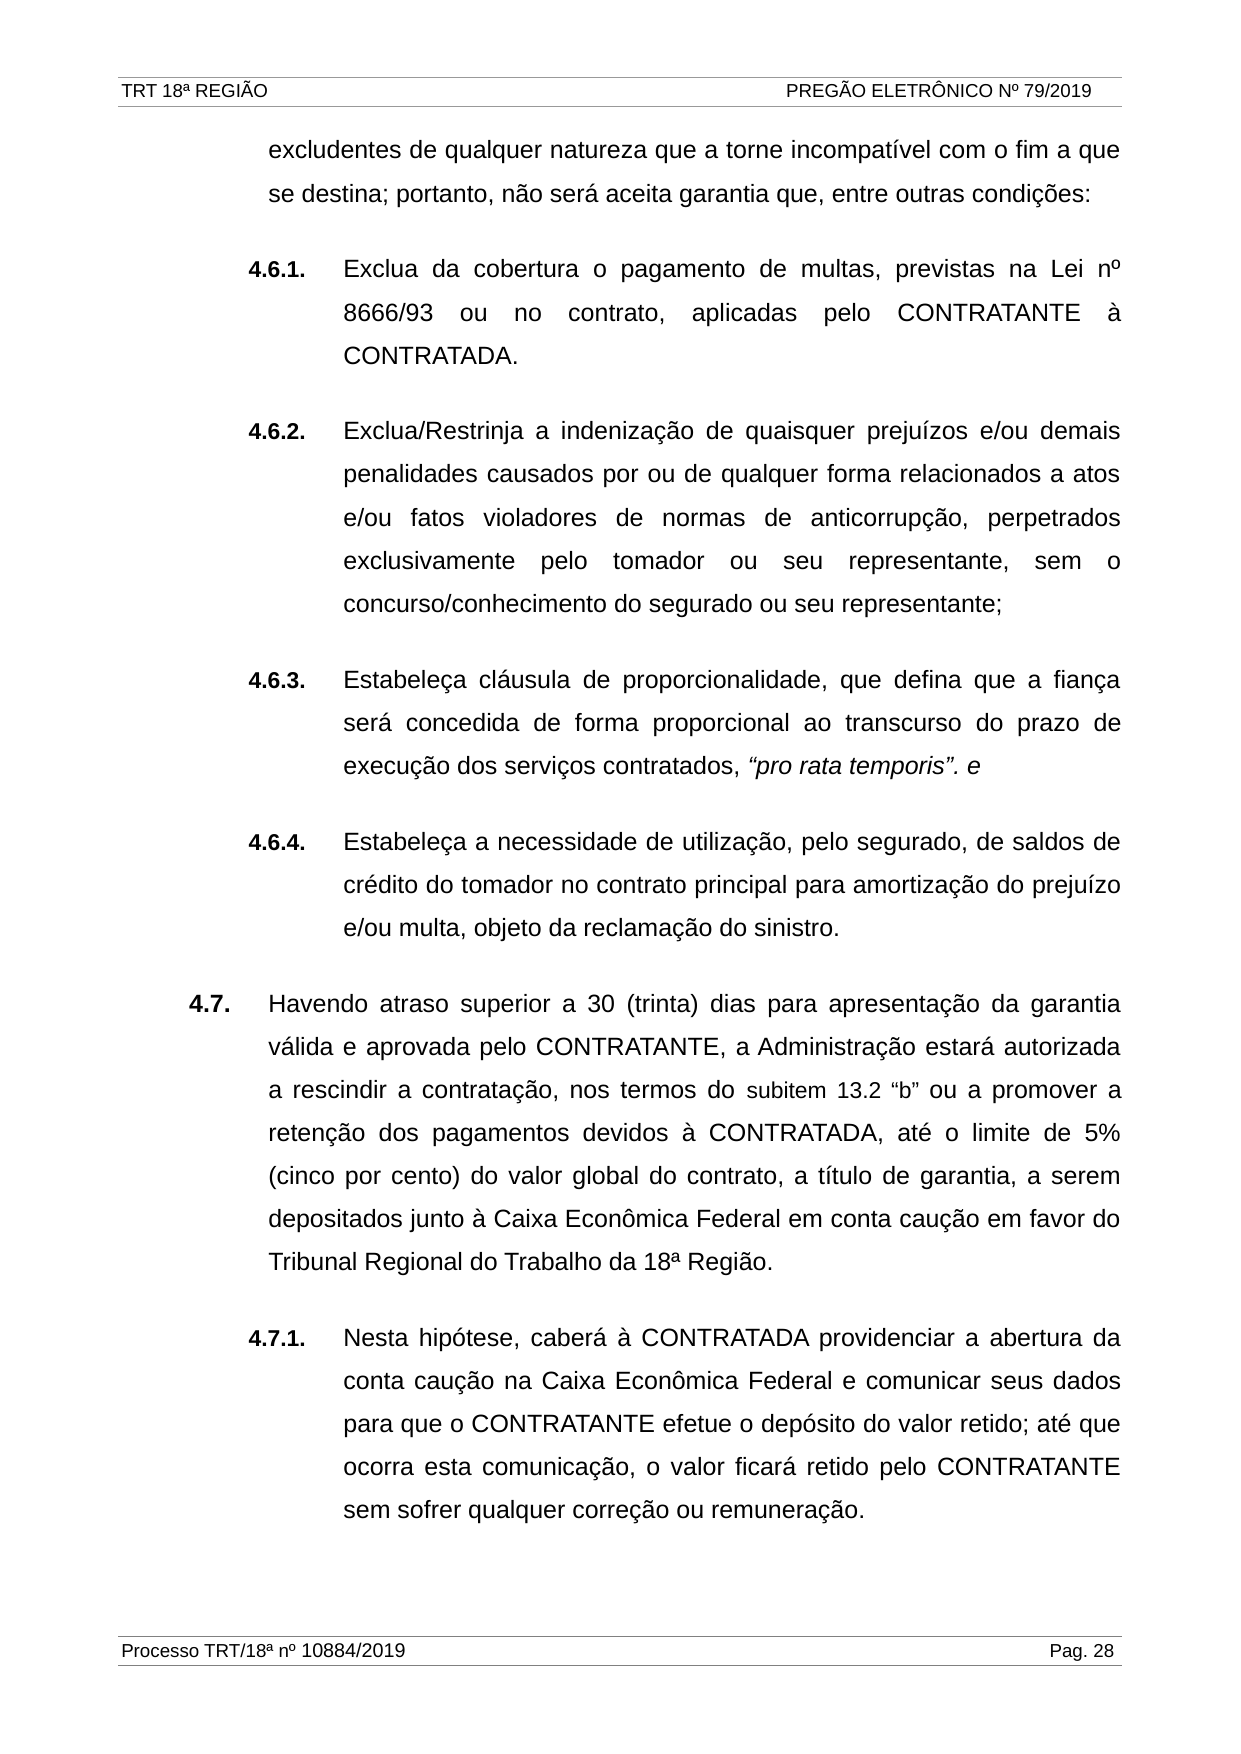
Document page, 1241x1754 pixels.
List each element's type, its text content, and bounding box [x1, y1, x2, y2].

list Estabeleça cláusula de proporcionalidade, que defina que a fiança será concedida de forma proporcional ao transcurso do prazo de execução dos serviços contratados, “pro rata temporis”. e [306, 664, 1122, 779]
list Estabeleça a necessidade de utilização, pelo segurado, de saldos de crédito do tomador no contrato principal para amortização do prejuízo e/ou multa, objeto da reclamação do sinistro. [306, 827, 1122, 942]
list Havendo atraso superior a 30 (trinta) dias para apresentação da garantia válida e aprovada pelo CONTRATANTE, a Administração estará autorizada a rescindir a contratação, nos termos do subitem 13.2 “b” ou a promover a retenção dos pagamentos devidos à CONTRATADA, até o limite de 5% (cinco por cento) do valor global do contrato, a título de garantia, a serem depositados junto à Caixa Econômica Federal em conta caução em favor do Tribunal Regional do Trabalho da 18ª Região. [231, 988, 1122, 1276]
list Nesta hipótese, caberá à CONTRATADA providenciar a abertura da conta caução na Caixa Econômica Federal e comunicar seus dados para que o CONTRATANTE efetue o depósito do valor retido; até que ocorra esta comunicação, o valor ficará retido pelo CONTRATANTE sem sofrer qualquer correção ou remuneração. [306, 1323, 1122, 1524]
list Exclua/Restrinja a indenização de quaisquer prejuízos e/ou demais penalidades causados por ou de qualquer forma relacionados a atos e/ou fatos violadores de normas de anticorrupção, perpetrados exclusivamente pelo tomador ou seu representante, sem o concurso/conhecimento do segurado ou seu representante; [306, 416, 1122, 618]
list Exclua da cobertura o pagamento de multas, previstas na Lei nº 8666/93 ou no contrato, aplicadas pelo CONTRATANTE à CONTRATADA. [306, 254, 1122, 369]
list excludentes de qualquer natureza que a torne incompatível com o fim a que se destina; portanto, não será aceita garantia que, entre outras condições: [231, 136, 1122, 207]
